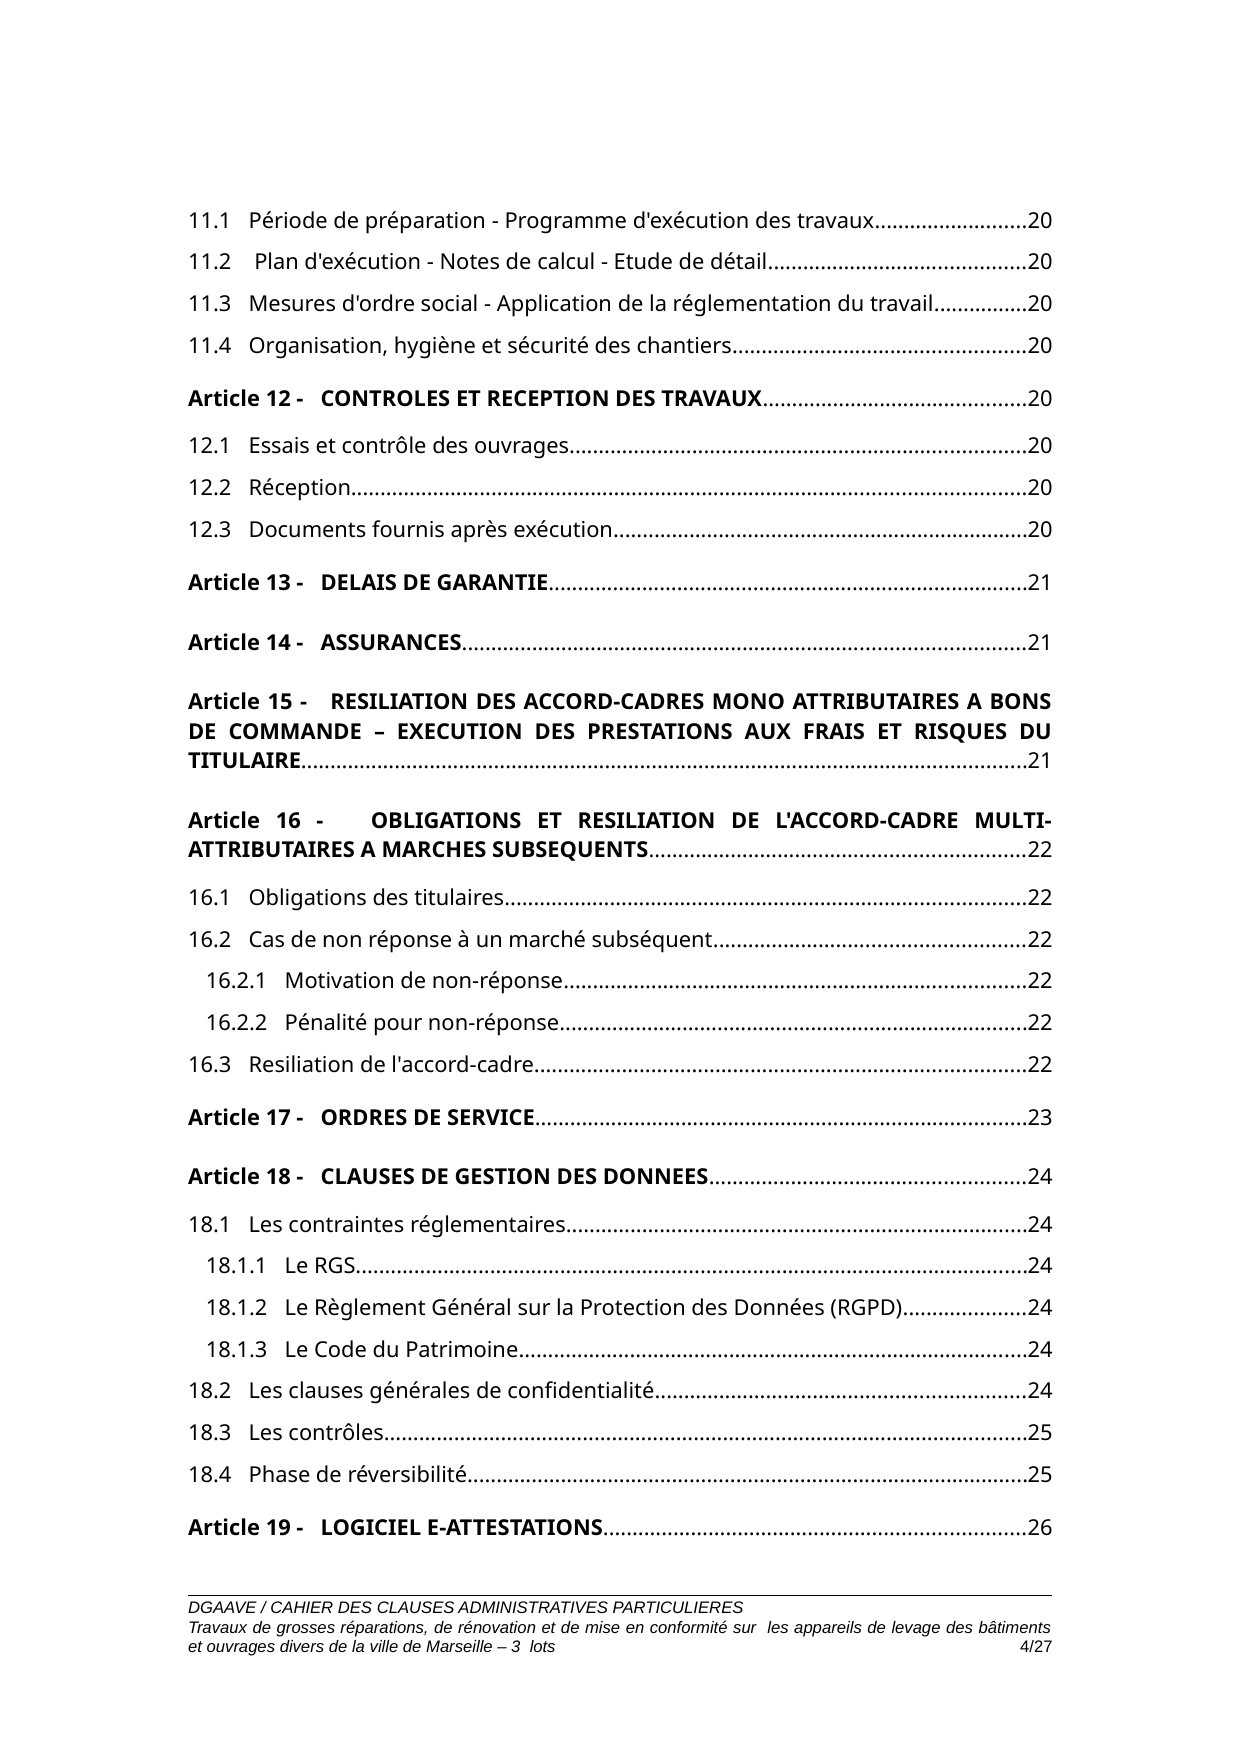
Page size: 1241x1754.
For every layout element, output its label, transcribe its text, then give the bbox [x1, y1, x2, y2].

text Article 15 - RESILIATION DES ACCORD-CADRES MONO ATTRIBUTAIRES A BONS DE COMMANDE – EXECUTION DES PRESTATIONS AUX FRAIS ET RISQUES DU TITULAIRE 21 [188, 686, 1052, 775]
text 18.1.3 Le Code du Patrimoine 24 [206, 1334, 1052, 1364]
text 18.4 Phase de réversibilité 25 [188, 1459, 1052, 1489]
text 12.3 Documents fournis après exécution 20 [188, 514, 1052, 544]
text 18.1 Les contraintes réglementaires 24 [188, 1209, 1052, 1239]
text 18.2 Les clauses générales de confidentialité 24 [188, 1376, 1052, 1405]
text Article 16 - OBLIGATIONS ET RESILIATION DE L'ACCORD-CADRE MULTI-ATTRIBUTAIRES A MARCHES SUBSEQUENTS 22 [188, 805, 1052, 864]
text 12.2 Réception 20 [188, 472, 1052, 502]
text Article 12 - CONTROLES ET RECEPTION DES TRAVAUX 20 [188, 383, 1052, 413]
text 16.3 Resiliation de l'accord-cadre 22 [188, 1049, 1052, 1078]
text Article 18 - CLAUSES DE GESTION DES DONNEES 24 [188, 1161, 1052, 1191]
text 16.2 Cas de non réponse à un marché subséquent 22 [188, 924, 1052, 953]
text Article 14 - ASSURANCES 21 [188, 627, 1052, 656]
text 12.1 Essais et contrôle des ouvrages 20 [188, 431, 1052, 460]
text 11.1 Période de préparation - Programme d'exécution des travaux 20 [188, 204, 1052, 234]
text 18.1.1 Le RGS 24 [206, 1251, 1052, 1280]
text Article 19 - LOGICIEL E-ATTESTATIONS 26 [188, 1512, 1052, 1542]
text Article 17 - ORDRES DE SERVICE 23 [188, 1102, 1052, 1132]
text 16.2.1 Motivation de non-réponse 22 [206, 965, 1052, 995]
text 16.2.2 Pénalité pour non-réponse 22 [206, 1007, 1052, 1037]
text 11.3 Mesures d'ordre social - Application de la réglementation du travail 20 [188, 288, 1052, 318]
text 11.4 Organisation, hygiène et sécurité des chantiers 20 [188, 329, 1052, 359]
text Article 13 - DELAIS DE GARANTIE 21 [188, 567, 1052, 597]
text 18.1.2 Le Règlement Général sur la Protection des Données (RGPD) 24 [206, 1292, 1052, 1322]
text 18.3 Les contrôles 25 [188, 1417, 1052, 1447]
text 16.1 Obligations des titulaires 22 [188, 882, 1052, 912]
text 11.2 Plan d'exécution - Notes de calcul - Etude de détail 20 [188, 246, 1052, 276]
